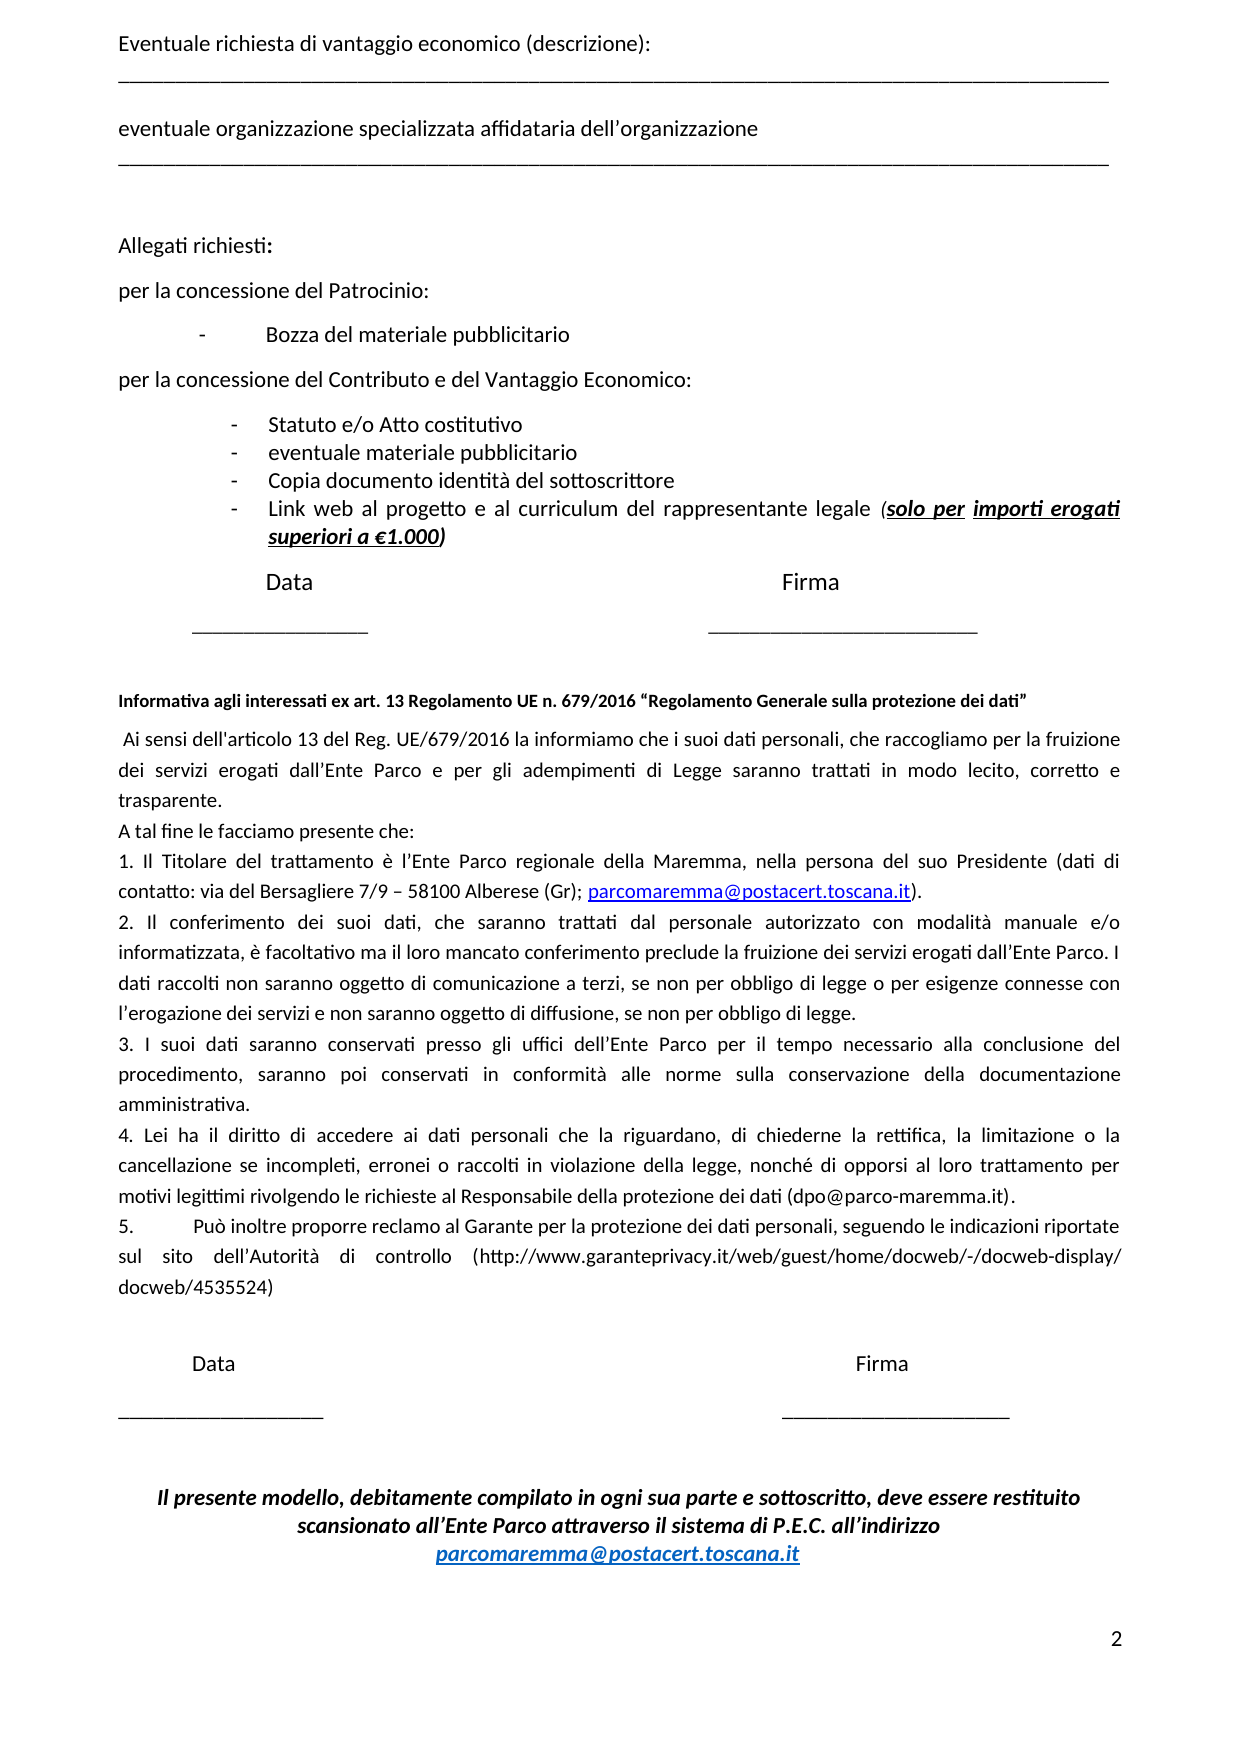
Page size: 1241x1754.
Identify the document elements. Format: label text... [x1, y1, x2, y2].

text per la concessione del Contributo e del Vantaggio Economico: [118, 365, 1122, 393]
list Copia documento identità del sottoscrittore [231, 466, 1122, 494]
text Allegati richiesti: [118, 231, 1122, 259]
text per la concessione del Patrocinio: [118, 276, 1122, 304]
list eventuale materiale pubblicitario [231, 438, 1122, 466]
text Informativa agli interessati ex art. 13 Regolamento UE n. 679/2016 “Regolamento Generale sulla protezione dei dati” [118, 689, 1122, 712]
text 2. Il conferimento dei suoi dati, che saranno trattati dal personale autorizzato con modalità manuale e/o informatizzata, è facoltativo ma il loro mancato conferimento preclude la fruizione dei servizi erogati dall’Ente Parco. I dati raccolti non saranno oggetto di comunicazione a terzi, se non per obbligo di legge o per esigenze connesse con l’erogazione dei servizi e non saranno oggetto di diffusione, se non per obbligo di legge. [118, 909, 1122, 1026]
text 1. Il Titolare del trattamento è l’Ente Parco regionale della Maremma, nella persona del suo Presidente (dati di contatto: via del Bersagliere 7/9 – 58100 Alberese (Gr); parcomaremma@postacert.toscana.it). [118, 848, 1122, 904]
list Bozza del materiale pubblicitario [193, 320, 1122, 348]
list Può inoltre proporre reclamo al Garante per la protezione dei dati personali, seguendo le indicazioni riportate sul sito dell’Autorità di controllo (http://www.garanteprivacy.it/web/guest/home/docweb/-/docweb-display/docweb/4535524) [118, 1213, 1122, 1299]
text Eventuale richiesta di vantaggio economico (descrizione): _______________________________________________________________________________________ [118, 29, 1122, 86]
text __________________ ____________________ [118, 1394, 1122, 1422]
list Statuto e/o Atto costitutivo [231, 410, 1122, 438]
text Il presente modello, debitamente compilato in ogni sua parte e sottoscritto, deve essere restituito scansionato all’Ente Parco attraverso il sistema di P.E.C. all’indirizzo parcomaremma@postacert.toscana.it [118, 1483, 1122, 1567]
text eventuale organizzazione specializzata affidataria dell’organizzazione [118, 114, 1122, 142]
text A tal fine le facciamo presente che: [118, 818, 1122, 843]
text 4. Lei ha il diritto di accedere ai dati personali che la riguardano, di chiederne la rettifica, la limitazione o la cancellazione se incompleti, erronei o raccolti in violazione della legge, nonché di opporsi al loro trattamento per motivi legittimi rivolgendo le richieste al Responsabile della protezione dei dati (dpo@parco-maremma.it). [118, 1122, 1122, 1208]
text _________________ __________________________ [118, 612, 1122, 637]
text Data Firma [118, 567, 1122, 597]
list Link web al progetto e al curriculum del rappresentante legale (solo per importi erogati superiori a €1.000) [231, 494, 1122, 550]
text _______________________________________________________________________________________ [118, 142, 1122, 170]
text Data Firma [118, 1349, 1122, 1377]
text 3. I suoi dati saranno conservati presso gli uffici dell’Ente Parco per il tempo necessario alla conclusione del procedimento, saranno poi conservati in conformità alle norme sulla conservazione della documentazione amministrativa. [118, 1031, 1122, 1117]
text Ai sensi dell'articolo 13 del Reg. UE/679/2016 la informiamo che i suoi dati personali, che raccogliamo per la fruizione dei servizi erogati dall’Ente Parco e per gli adempimenti di Legge saranno trattati in modo lecito, corretto e trasparente. [118, 727, 1122, 813]
